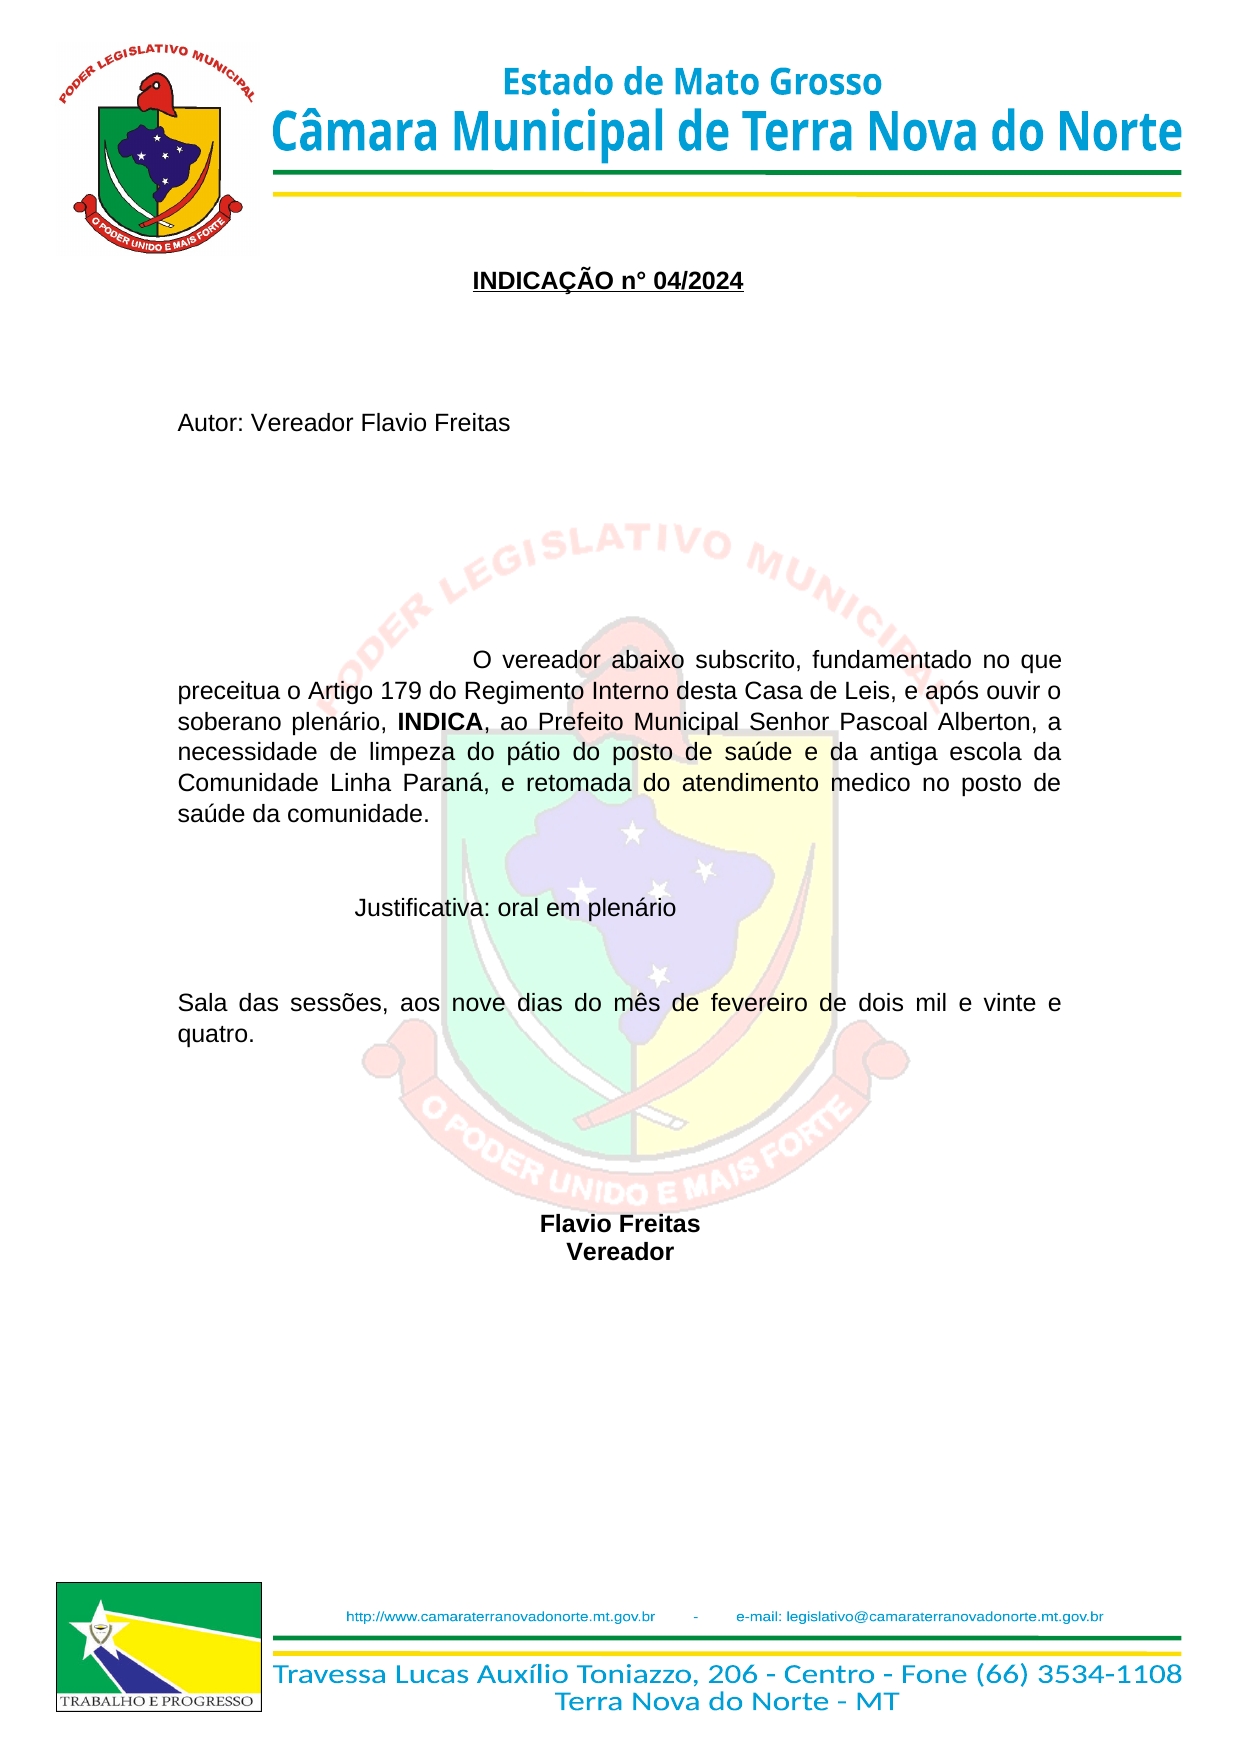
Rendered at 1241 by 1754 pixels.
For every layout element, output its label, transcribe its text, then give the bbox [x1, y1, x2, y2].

text O vereador abaixo subscrito, fundamentado no que preceitua o Artigo 179 do Regimento Interno desta Casa de Leis, e após ouvir o soberano plenário, INDICA, ao Prefeito Municipal Senhor Pascoal Alberton, a necessidade de limpeza do pátio do posto de saúde e da antiga escola da Comunidade Linha Paraná, e retomada do atendimento medico no posto de saúde da comunidade. [966, 645, 1063, 827]
text Vereador [177, 1237, 1063, 1266]
text INDICAÇÃO n° 04/2024 [177, 266, 1063, 294]
text Justificativa: oral em plenário [177, 893, 303, 922]
text Justificativa: oral em plenário [966, 893, 1063, 922]
text Sala das sessões, aos nove dias do mês de fevereiro de dois mil e vinte e quatro. [966, 988, 1063, 1048]
picture [57, 1583, 261, 1711]
picture [860, 1611, 868, 1623]
text O vereador abaixo subscrito, fundamentado no que preceitua o Artigo 179 do Regimento Interno desta Casa de Leis, e após ouvir o soberano plenário, INDICA, ao Prefeito Municipal Senhor Pascoal Alberton, a necessidade de limpeza do pátio do posto de saúde e da antiga escola da Comunidade Linha Paraná, e retomada do atendimento medico no posto de saúde da comunidade. [177, 645, 303, 827]
text Flavio Freitas [177, 1208, 1063, 1237]
text Autor: Vereador Flavio Freitas [177, 408, 1063, 437]
picture [55, 42, 260, 256]
text Sala das sessões, aos nove dias do mês de fevereiro de dois mil e vinte e quatro. [177, 988, 303, 1048]
